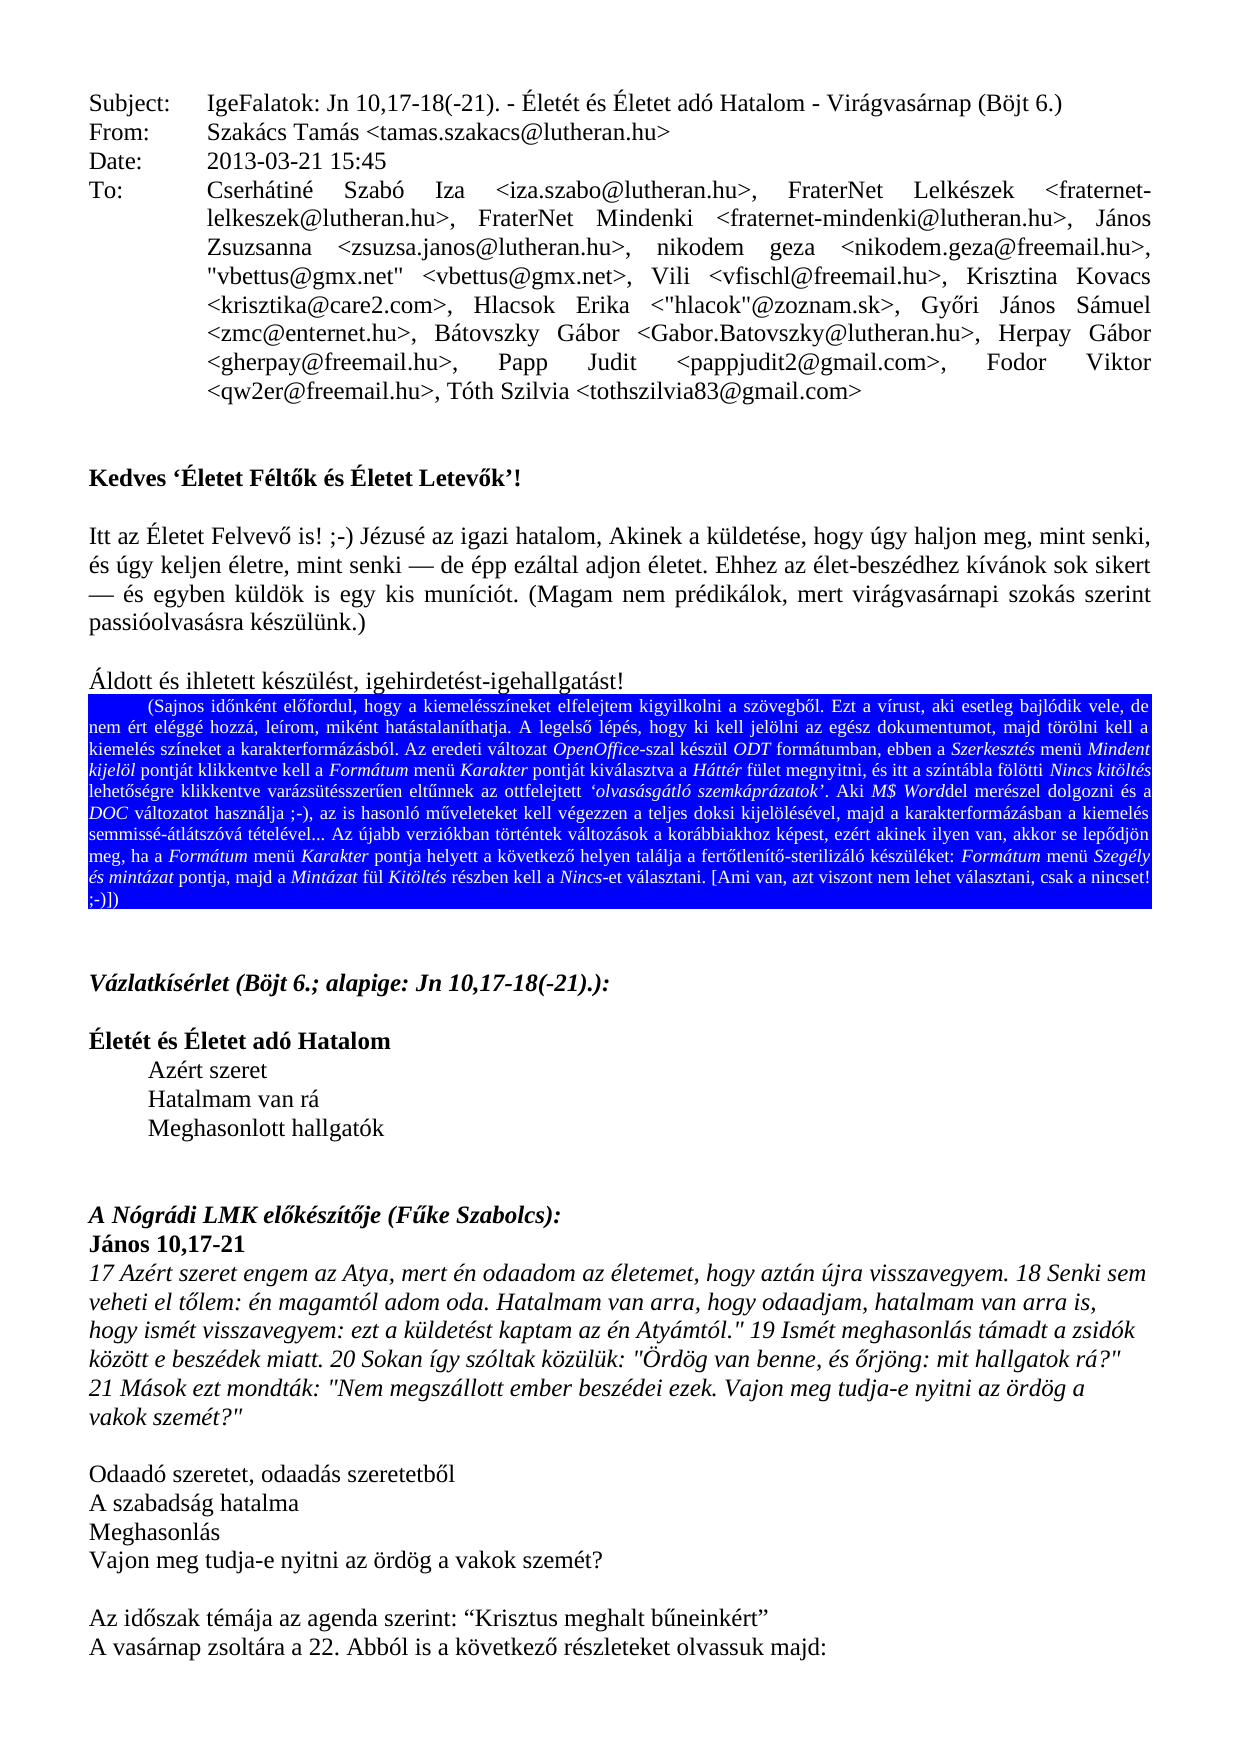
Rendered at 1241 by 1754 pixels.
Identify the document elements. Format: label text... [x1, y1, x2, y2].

text János 10,17-21 [88, 1229, 1152, 1258]
text From: Szakács Tamás <tamas.szakacs@lutheran.hu> [88, 117, 1152, 146]
text Meghasonlott hallgatók [88, 1113, 1152, 1141]
text Subject: IgeFalatok: Jn 10,17-18(-21). - Életét és Életet adó Hatalom - Virágvasárnap (Böjt 6.) [88, 88, 1152, 117]
text A vasárnap zsoltára a 22. Abból is a következő részleteket olvassuk majd: [88, 1632, 1152, 1660]
text Date: 2013-03-21 15:45 [88, 146, 1152, 175]
text Vázlatkísérlet (Böjt 6.; alapige: Jn 10,17-18(-21).): [88, 968, 1152, 997]
text A Nógrádi LMK előkészítője (Fűke Szabolcs): [88, 1200, 1152, 1229]
text (Sajnos időnként előfordul, hogy a kiemelésszíneket elfelejtem kigyilkolni a szövegből. Ezt a vírust, aki esetleg bajlódik vele, de nem ért eléggé hozzá, leírom, miként hatástalaníthatja. A legelső lépés, hogy ki kell jelölni az egész dokumentumot, majd törölni kell a kiemelés színeket a karakterformázásból. Az eredeti változat OpenOffice-szal készül ODT formátumban, ebben a Szerkesztés menü Mindent kijelöl pontját klikkentve kell a Formátum menü Karakter pontját kiválasztva a Háttér fület megnyitni, és itt a színtábla fölötti Nincs kitöltés lehetőségre klikkentve varázsütésszerűen eltűnnek az ottfelejtett ‘olvasásgátló szemkáprázatok’. Aki M$ Worddel merészel dolgozni és a DOC változatot használja ;‑), az is hasonló műveleteket kell végezzen a teljes doksi kijelölésével, majd a karakterformázásban a kiemelés semmissé-átlátszóvá tételével... Az újabb verziókban történtek változások a korábbiakhoz képest, ezért akinek ilyen van, akkor se lepődjön meg, ha a Formátum menü Karakter pontja helyett a következő helyen találja a fertőtlenítő-sterilizáló készüléket: Formátum menü Szegély és mintázat pontja, majd a Mintázat fül Kitöltés részben kell a Nincs-et választani. [Ami van, azt viszont nem lehet választani, csak a nincset! ;‑)]) [88, 694, 1152, 909]
text Meghasonlás [88, 1517, 1152, 1545]
text Odaadó szeretet, odaadás szeretetből [88, 1459, 1152, 1488]
text Azért szeret [88, 1055, 1152, 1084]
text Itt az Életet Felvevő is! ;‑) Jézusé az igazi hatalom, Akinek a küldetése, hogy úgy haljon meg, mint senki, és úgy keljen életre, mint senki ― de épp ezáltal adjon életet. Ehhez az élet-beszédhez kívánok sok sikert ― és egyben küldök is egy kis muníciót. (Magam nem prédikálok, mert virágvasárnapi szokás szerint passióolvasásra készülünk.) [88, 521, 1152, 636]
text Vajon meg tudja-e nyitni az ördög a vakok szemét? [88, 1545, 1152, 1574]
text Áldott és ihletett készülést, igehirdetést-igehallgatást! [88, 666, 1152, 694]
text Hatalmam van rá [88, 1084, 1152, 1113]
subtitle Kedves ‘Életet Féltők és Életet Letevők’! [88, 463, 1152, 492]
text To: Cserhátiné Szabó Iza <iza.szabo@lutheran.hu>, FraterNet Lelkészek <fraternet-lelkeszek@lutheran.hu>, FraterNet Mindenki <fraternet-mindenki@lutheran.hu>, János Zsuzsanna <zsuzsa.janos@lutheran.hu>, nikodem geza <nikodem.geza@freemail.hu>, "vbettus@gmx.net" <vbettus@gmx.net>, Vili <vfischl@freemail.hu>, Krisztina Kovacs <krisztika@care2.com>, Hlacsok Erika <"hlacok"@zoznam.sk>, Győri János Sámuel <zmc@enternet.hu>, Bátovszky Gábor <Gabor.Batovszky@lutheran.hu>, Herpay Gábor <gherpay@freemail.hu>, Papp Judit <pappjudit2@gmail.com>, Fodor Viktor <qw2er@freemail.hu>, Tóth Szilvia <tothszilvia83@gmail.com> [88, 175, 1152, 405]
text 17 Azért szeret engem az Atya, mert én odaadom az életemet, hogy aztán újra visszavegyem. 18 Senki sem veheti el tőlem: én magamtól adom oda. Hatalmam van arra, hogy odaadjam, hatalmam van arra is, hogy ismét visszavegyem: ezt a küldetést kaptam az én Atyámtól." 19 Ismét meghasonlás támadt a zsidók között e beszédek miatt. 20 Sokan így szóltak közülük: "Ördög van benne, és őrjöng: mit hallgatok rá?" 21 Mások ezt mondták: "Nem megszállott ember beszédei ezek. Vajon meg tudja-e nyitni az ördög a vakok szemét?" [88, 1258, 1152, 1430]
text A szabadság hatalma [88, 1488, 1152, 1517]
text Az időszak témája az agenda szerint: “Krisztus meghalt bűneinkért” [88, 1603, 1152, 1632]
text Életét és Életet adó Hatalom [88, 1026, 1152, 1055]
